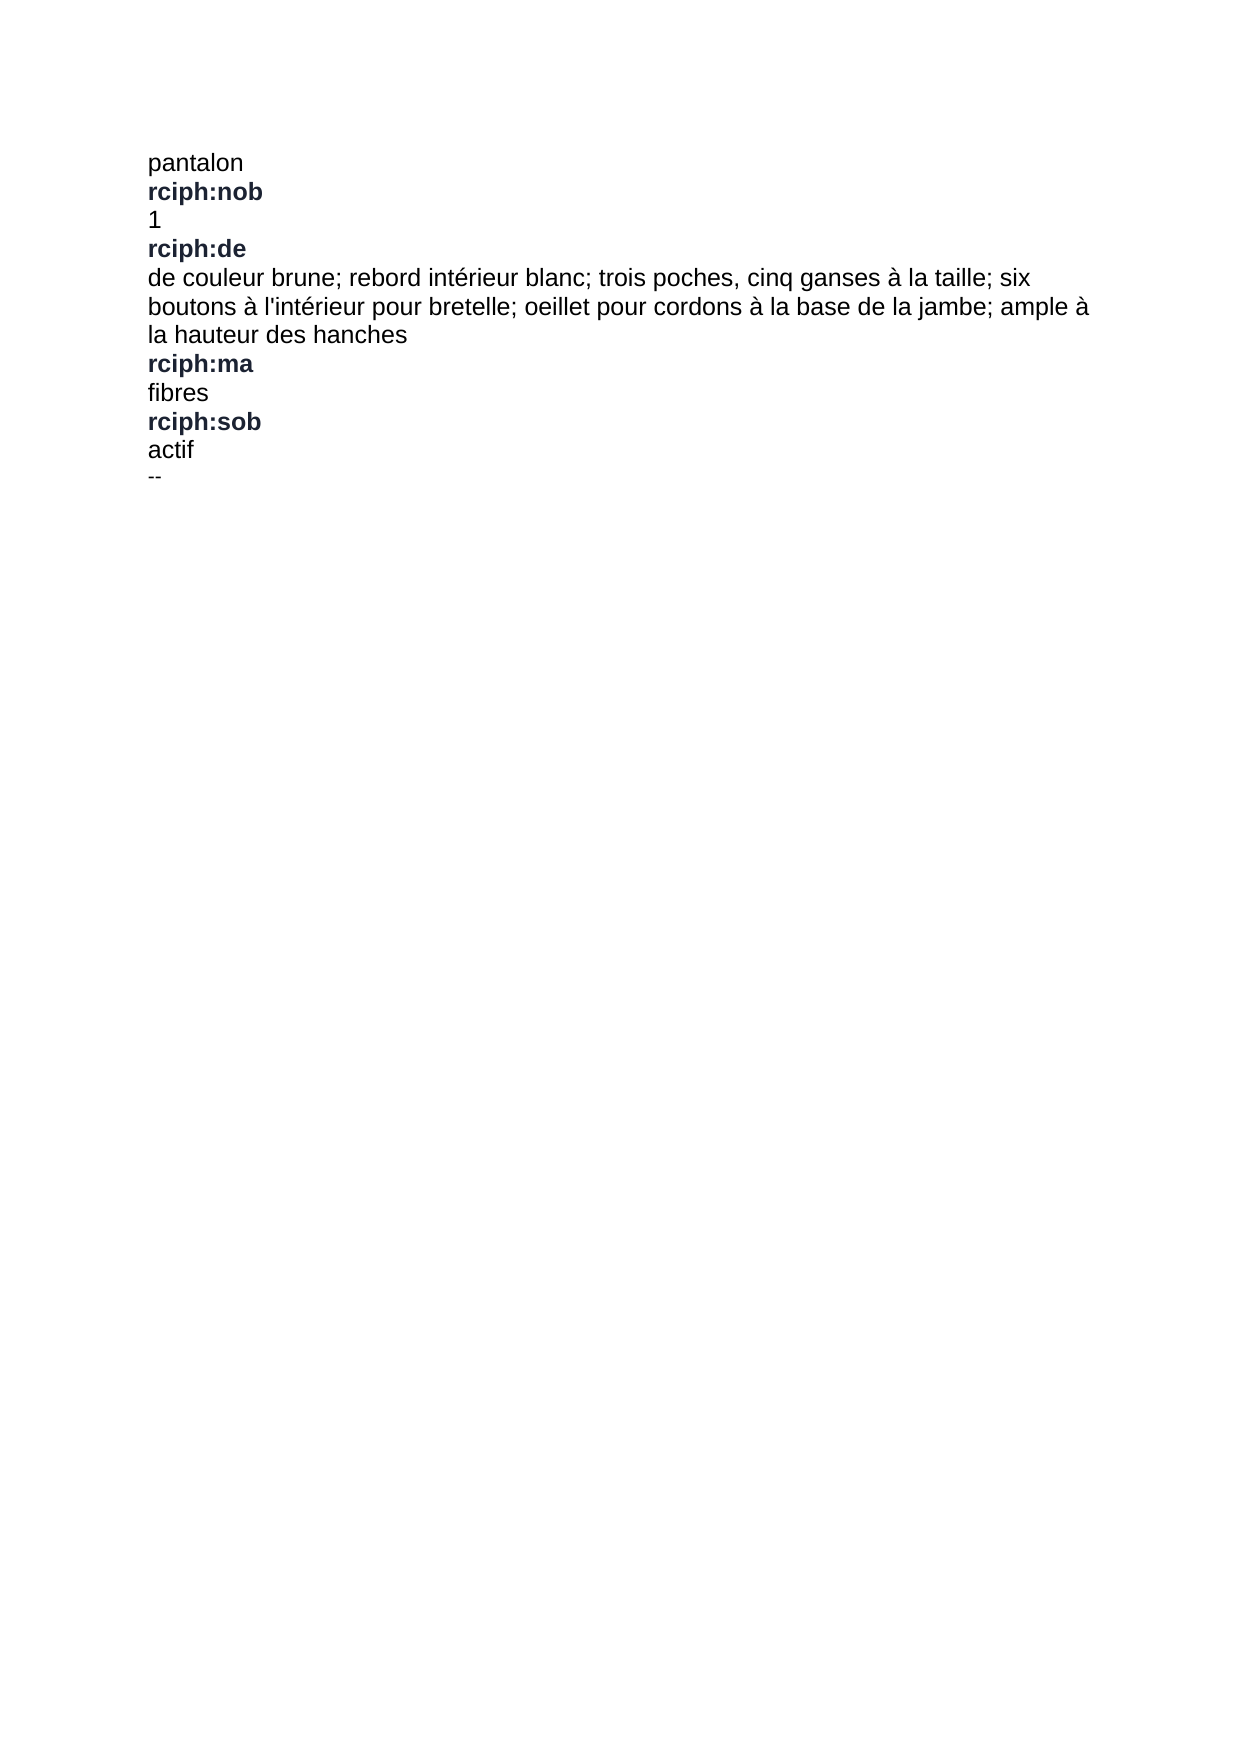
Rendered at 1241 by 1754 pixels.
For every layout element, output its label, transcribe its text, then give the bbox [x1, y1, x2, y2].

text actif [148, 435, 1092, 464]
text rciph:ma [148, 349, 1092, 378]
text 1 [148, 205, 1092, 234]
text de couleur brune; rebord intérieur blanc; trois poches, cinq ganses à la taille; six boutons à l'intérieur pour bretelle; oeillet pour cordons à la base de la jambe; ample à la hauteur des hanches [148, 263, 1092, 349]
text fibres [148, 378, 1092, 406]
text rciph:de [148, 234, 1092, 263]
text pantalon [148, 148, 1092, 176]
text -- [148, 464, 1092, 488]
text rciph:sob [148, 406, 1092, 435]
text rciph:nob [148, 176, 1092, 205]
